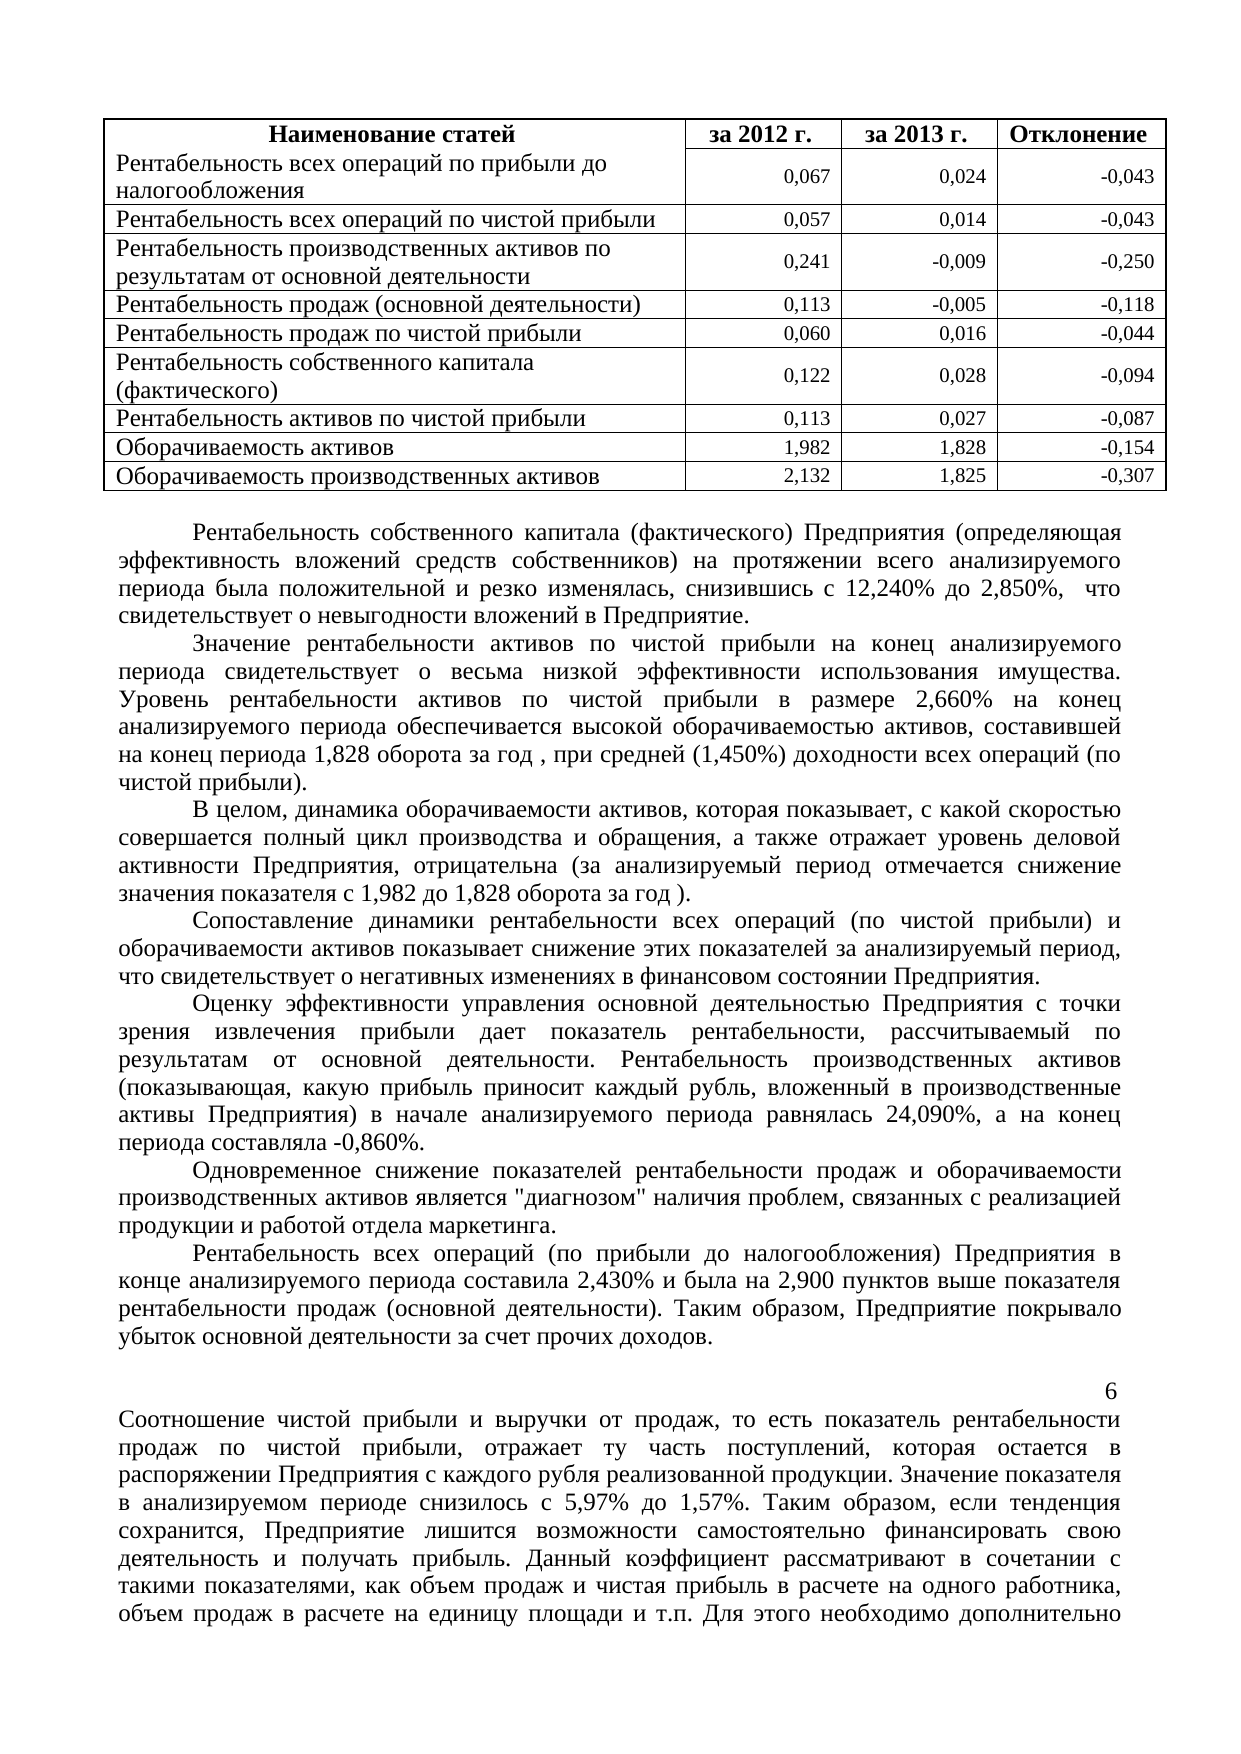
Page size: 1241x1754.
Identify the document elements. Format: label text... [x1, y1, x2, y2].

table_cell Оборачиваемость производственных активов [105, 462, 685, 490]
table_cell -0,250 [998, 234, 1165, 289]
table_cell 0,241 [686, 234, 841, 289]
text Значение рентабельности активов по чистой прибыли на конец анализируемого периода свидетельствует о весьма низкой эффективности использования имущества. Уровень рентабельности активов по чистой прибыли в размере 2,660% на конец анализируемого периода обеспечивается высокой оборачиваемостью активов, составившей на конец периода 1,828 оборота за год , при средней (1,450%) доходности всех операций (по чистой прибыли). [118, 629, 1122, 796]
table_cell Рентабельность продаж (основной деятельности) [105, 291, 685, 318]
table_cell 0,014 [842, 205, 997, 233]
table_cell 0,122 [686, 348, 841, 403]
table_cell Рентабельность всех операций по чистой прибыли [105, 205, 685, 233]
table_cell Оборачиваемость активов [105, 433, 685, 461]
table_header Отклонение [998, 120, 1165, 148]
text В целом, динамика оборачиваемости активов, которая показывает, с какой скоростью совершается полный цикл производства и обращения, а также отражает уровень деловой активности Предприятия, отрицательна (за анализируемый период отмечается снижение значения показателя с 1,982 до 1,828 оборота за год ). [118, 796, 1122, 906]
text Рентабельность всех операций (по прибыли до налогообложения) Предприятия в конце анализируемого периода составила 2,430% и была на 2,900 пунктов выше показателя рентабельности продаж (основной деятельности). Таким образом, Предприятие покрывало убыток основной деятельности за счет прочих доходов. [118, 1239, 1122, 1350]
table_cell 0,057 [686, 205, 841, 233]
table_cell 0,113 [686, 291, 841, 318]
table_cell 0,067 [686, 149, 841, 204]
table_cell Рентабельность активов по чистой прибыли [105, 405, 685, 432]
table_cell -0,043 [998, 149, 1165, 204]
table_cell -0,009 [842, 234, 997, 289]
text Оценку эффективности управления основной деятельностью Предприятия с точки зрения извлечения прибыли дает показатель рентабельности, рассчитываемый по результатам от основной деятельности. Рентабельность производственных активов (показывающая, какую прибыль приносит каждый рубль, вложенный в производственные активы Предприятия) в начале анализируемого периода равнялась 24,090%, а на конец периода составляла -0,860%. [118, 989, 1122, 1156]
table_cell -0,043 [998, 205, 1165, 233]
table_cell 0,028 [842, 348, 997, 403]
table_cell 1,825 [842, 462, 997, 490]
table_cell 0,113 [686, 405, 841, 432]
table_cell -0,154 [998, 433, 1165, 461]
table_cell -0,094 [998, 348, 1165, 403]
table_cell -0,005 [842, 291, 997, 318]
table_cell 0,060 [686, 319, 841, 347]
text Сопоставление динамики рентабельности всех операций (по чистой прибыли) и оборачиваемости активов показывает снижение этих показателей за анализируемый период, что свидетельствует о негативных изменениях в финансовом состоянии Предприятия. [118, 906, 1122, 989]
table_cell Рентабельность производственных активов по результатам от основной деятельности [105, 234, 685, 289]
table_cell -0,087 [998, 405, 1165, 432]
table_cell 0,027 [842, 405, 997, 432]
table_cell 1,982 [686, 433, 841, 461]
text Одновременное снижение показателей рентабельности продаж и оборачиваемости производственных активов является "диагнозом" наличия проблем, связанных с реализацией продукции и работой отдела маркетинга. [118, 1156, 1122, 1239]
table_cell -0,118 [998, 291, 1165, 318]
text Рентабельность собственного капитала (фактического) Предприятия (определяющая эффективность вложений средств собственников) на протяжении всего анализируемого периода была положительной и резко изменялась, снизившись с 12,240% до 2,850%, что свидетельствует о невыгодности вложений в Предприятие. [118, 518, 1122, 629]
table_cell 1,828 [842, 433, 997, 461]
table_header Наименование статей [105, 120, 685, 148]
table_cell 0,016 [842, 319, 997, 347]
table_cell 0,024 [842, 149, 997, 204]
table_cell -0,307 [998, 462, 1165, 490]
table_cell -0,044 [998, 319, 1165, 347]
text 6 Соотношение чистой прибыли и выручки от продаж, то есть показатель рентабельности продаж по чистой прибыли, отражает ту часть поступлений, которая остается в распоряжении Предприятия с каждого рубля реализованной продукции. Значение показателя в анализируемом периоде снизилось с 5,97% до 1,57%. Таким образом, если тенденция сохранится, Предприятие лишится возможности самостоятельно финансировать свою деятельность и получать прибыль. Данный коэффициент рассматривают в сочетании с такими показателями, как объем продаж и чистая прибыль в расчете на одного работника, объем продаж в расчете на единицу площади и т.п. Для этого необходимо дополнительно [118, 1377, 1122, 1627]
table_cell 2,132 [686, 462, 841, 490]
table_cell Рентабельность продаж по чистой прибыли [105, 319, 685, 347]
table_cell Рентабельность собственного капитала (фактического) [105, 348, 685, 403]
table_header за 2013 г. [842, 120, 997, 148]
table_cell Рентабельность всех операций по прибыли до налогообложения [105, 148, 685, 204]
table_header за 2012 г. [686, 120, 841, 148]
